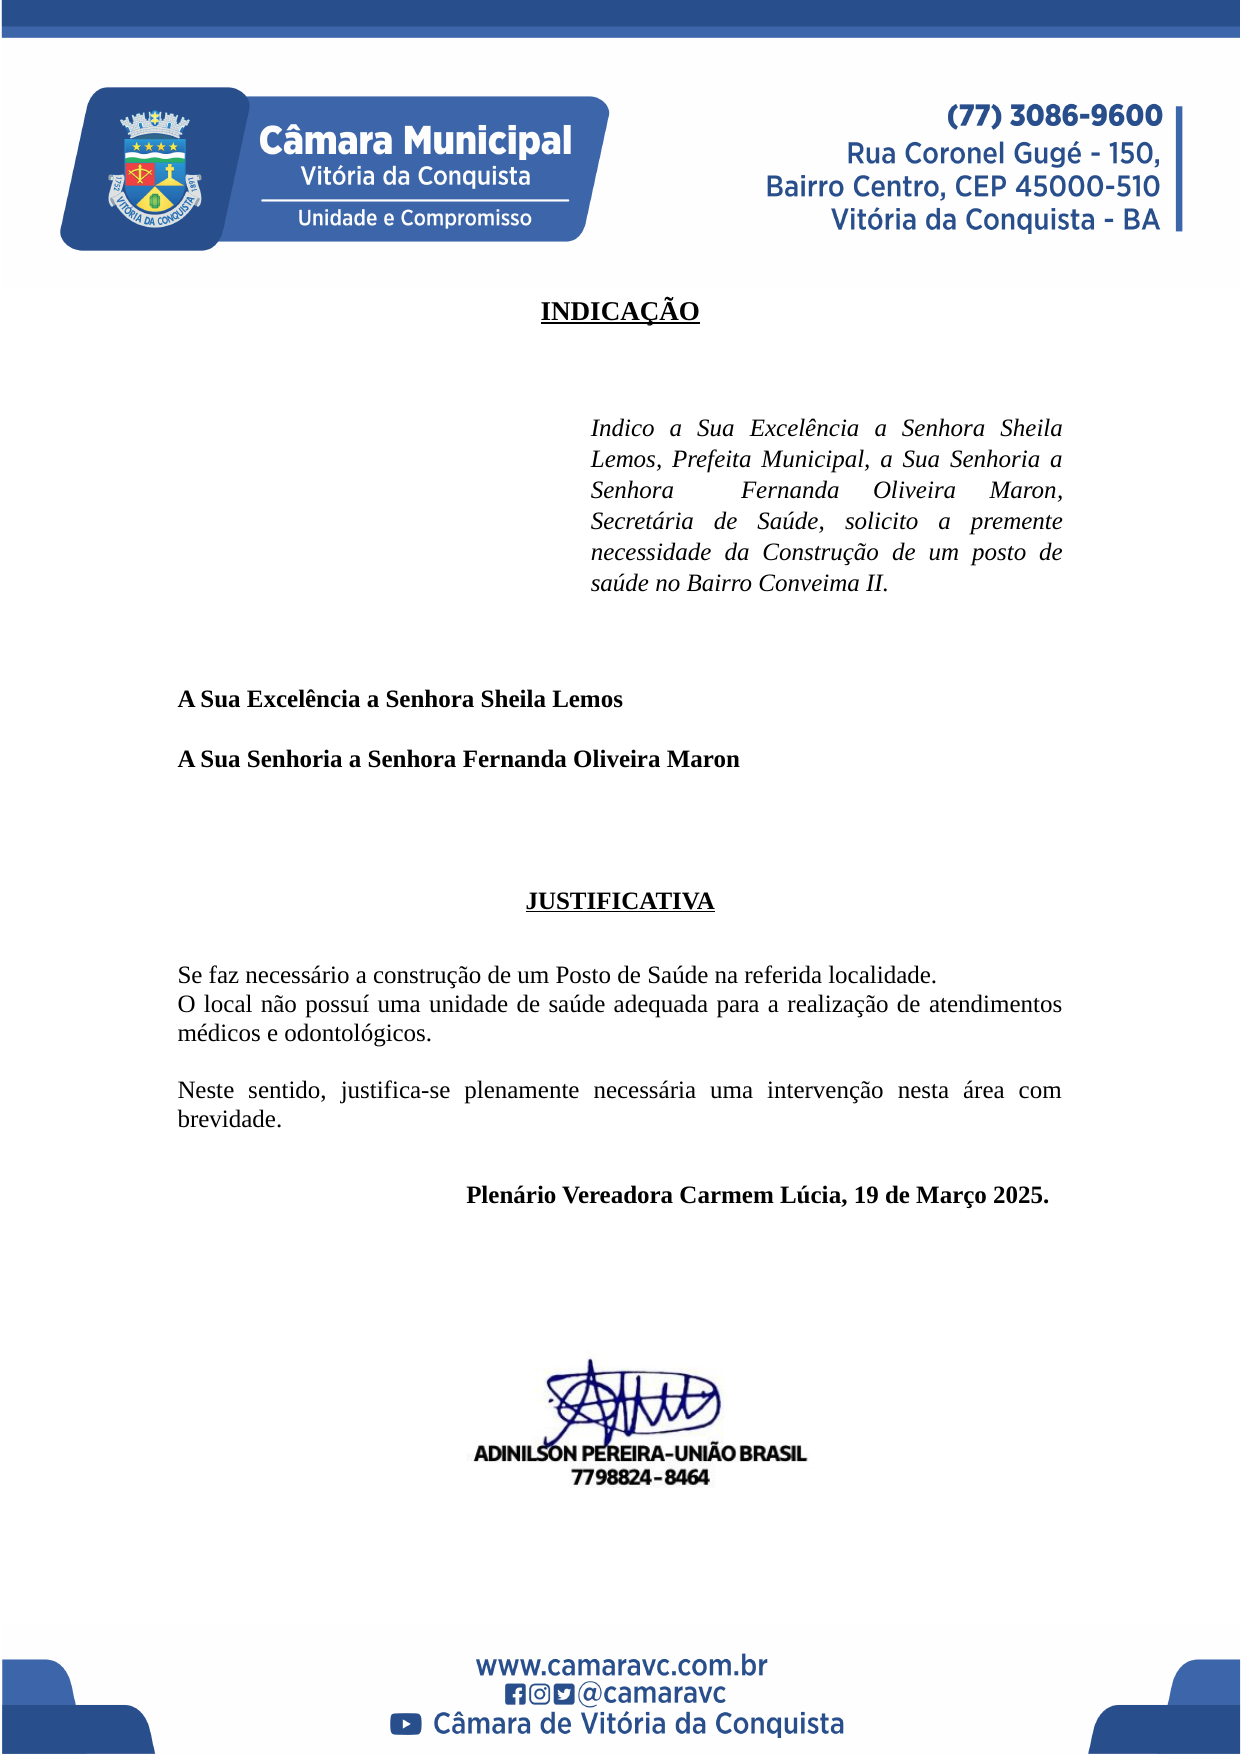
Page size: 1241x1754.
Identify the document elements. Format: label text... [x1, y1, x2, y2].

text A Sua Senhoria a Senhora Fernanda Oliveira Maron [177, 744, 1063, 773]
text INDICAÇÃO [177, 295, 1063, 326]
text A Sua Excelência a Senhora Sheila Lemos [177, 684, 1063, 713]
text Se faz necessário a construção de um Posto de Saúde na referida localidade. [177, 960, 1063, 989]
picture [415, 1316, 844, 1531]
picture [1, 0, 1240, 288]
picture [2, 1624, 1241, 1754]
text Indico a Sua Excelência a Senhora Sheila Lemos, Prefeita Municipal, a Sua Senhoria a Senhora Fernanda Oliveira Maron, Secretária de Saúde, solicito a premente necessidade da Construção de um posto de saúde no Bairro Conveima II. [591, 413, 1063, 597]
text Neste sentido, justifica-se plenamente necessária uma intervenção nesta área com brevidade. [177, 1075, 1063, 1133]
text Plenário Vereadora Carmem Lúcia, 19 de Março 2025. [177, 1180, 1063, 1209]
text JUSTIFICATIVA [177, 886, 1063, 915]
text O local não possuí uma unidade de saúde adequada para a realização de atendimentos médicos e odontológicos. [177, 989, 1063, 1046]
